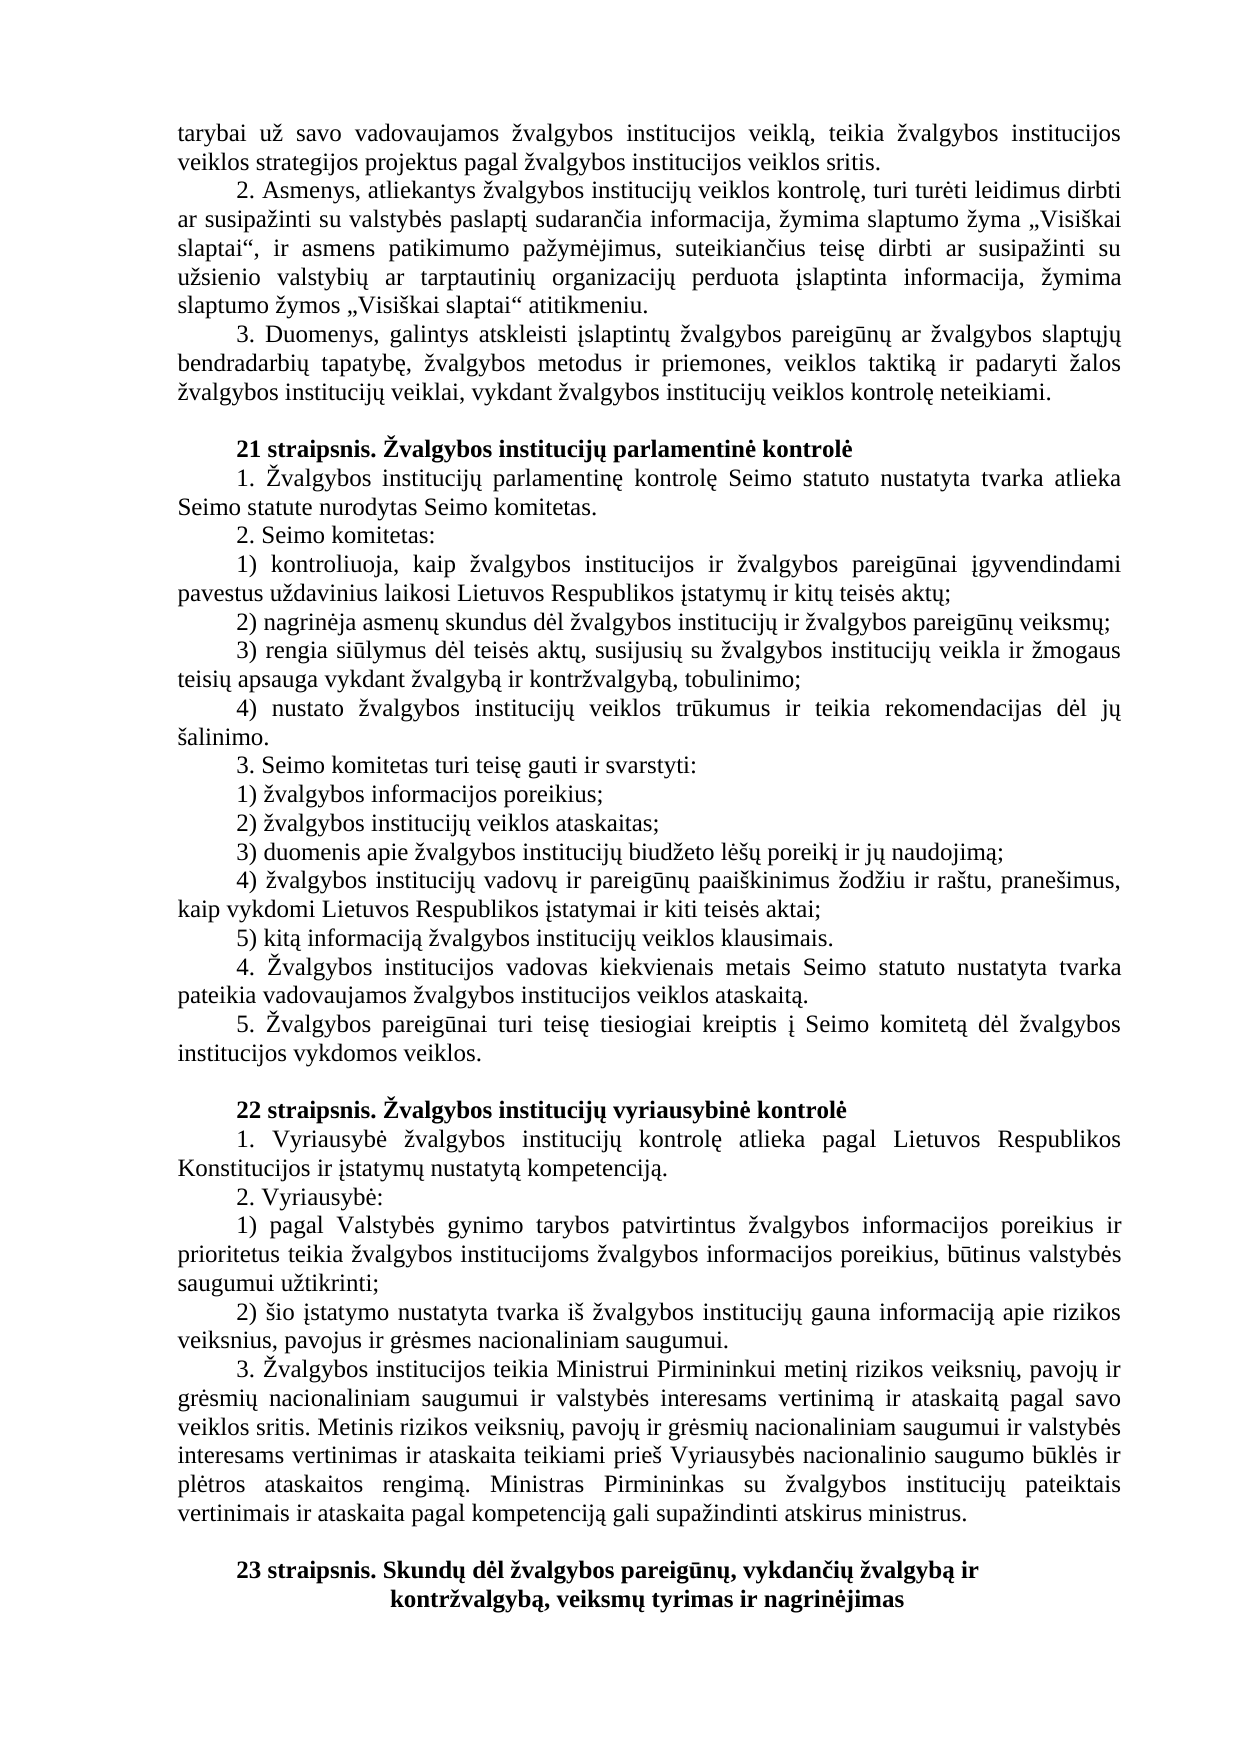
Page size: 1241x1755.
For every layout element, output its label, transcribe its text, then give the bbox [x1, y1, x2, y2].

text 2. Vyriausybė: [177, 1182, 1122, 1211]
text 5. Žvalgybos pareigūnai turi teisę tiesiogiai kreiptis į Seimo komitetą dėl žvalgybos institucijos vykdomos veiklos. [177, 1009, 1122, 1067]
text 1) kontroliuoja, kaip žvalgybos institucijos ir žvalgybos pareigūnai įgyvendindami pavestus uždavinius laikosi Lietuvos Respublikos įstatymų ir kitų teisės aktų; [177, 549, 1122, 607]
text 2) nagrinėja asmenų skundus dėl žvalgybos institucijų ir žvalgybos pareigūnų veiksmų; [177, 607, 1122, 636]
text 2. Asmenys, atliekantys žvalgybos institucijų veiklos kontrolę, turi turėti leidimus dirbti ar susipažinti su valstybės paslaptį sudarančia informacija, žymima slaptumo žyma „Visiškai slaptai“, ir asmens patikimumo pažymėjimus, suteikiančius teisę dirbti ar susipažinti su užsienio valstybių ar tarptautinių organizacijų perduota įslaptinta informacija, žymima slaptumo žymos „Visiškai slaptai“ atitikmeniu. [177, 176, 1122, 319]
text tarybai už savo vadovaujamos žvalgybos institucijos veiklą, teikia žvalgybos institucijos veiklos strategijos projektus pagal žvalgybos institucijos veiklos sritis. [177, 118, 1122, 176]
text 1) žvalgybos informacijos poreikius; [177, 779, 1122, 808]
text 3. Žvalgybos institucijos teikia Ministrui Pirmininkui metinį rizikos veiksnių, pavojų ir grėsmių nacionaliniam saugumui ir valstybės interesams vertinimą ir ataskaitą pagal savo veiklos sritis. Metinis rizikos veiksnių, pavojų ir grėsmių nacionaliniam saugumui ir valstybės interesams vertinimas ir ataskaita teikiami prieš Vyriausybės nacionalinio saugumo būklės ir plėtros ataskaitos rengimą. Ministras Pirmininkas su žvalgybos institucijų pateiktais vertinimais ir ataskaita pagal kompetenciją gali supažindinti atskirus ministrus. [177, 1354, 1122, 1527]
text 23 straipsnis. Skundų dėl žvalgybos pareigūnų, vykdančių žvalgybą ir kontržvalgybą, veiksmų tyrimas ir nagrinėjimas [236, 1556, 1122, 1613]
text 2) šio įstatymo nustatyta tvarka iš žvalgybos institucijų gauna informaciją apie rizikos veiksnius, pavojus ir grėsmes nacionaliniam saugumui. [177, 1297, 1122, 1354]
text 4) žvalgybos institucijų vadovų ir pareigūnų paaiškinimus žodžiu ir raštu, pranešimus, kaip vykdomi Lietuvos Respublikos įstatymai ir kiti teisės aktai; [177, 866, 1122, 923]
text 4) nustato žvalgybos institucijų veiklos trūkumus ir teikia rekomendacijas dėl jų šalinimo. [177, 693, 1122, 751]
text 3. Duomenys, galintys atskleisti įslaptintų žvalgybos pareigūnų ar žvalgybos slaptųjų bendradarbių tapatybę, žvalgybos metodus ir priemones, veiklos taktiką ir padaryti žalos žvalgybos institucijų veiklai, vykdant žvalgybos institucijų veiklos kontrolę neteikiami. [177, 319, 1122, 406]
text 3) duomenis apie žvalgybos institucijų biudžeto lėšų poreikį ir jų naudojimą; [177, 837, 1122, 866]
text 3. Seimo komitetas turi teisę gauti ir svarstyti: [177, 751, 1122, 779]
text 1) pagal Valstybės gynimo tarybos patvirtintus žvalgybos informacijos poreikius ir prioritetus teikia žvalgybos institucijoms žvalgybos informacijos poreikius, būtinus valstybės saugumui užtikrinti; [177, 1211, 1122, 1297]
text 3) rengia siūlymus dėl teisės aktų, susijusių su žvalgybos institucijų veikla ir žmogaus teisių apsauga vykdant žvalgybą ir kontržvalgybą, tobulinimo; [177, 636, 1122, 693]
text 2) žvalgybos institucijų veiklos ataskaitas; [177, 808, 1122, 837]
text 1. Vyriausybė žvalgybos institucijų kontrolę atlieka pagal Lietuvos Respublikos Konstitucijos ir įstatymų nustatytą kompetenciją. [177, 1124, 1122, 1182]
text 5) kitą informaciją žvalgybos institucijų veiklos klausimais. [177, 923, 1122, 952]
text 2. Seimo komitetas: [177, 521, 1122, 549]
text 22 straipsnis. Žvalgybos institucijų vyriausybinė kontrolė [177, 1096, 1122, 1124]
text 21 straipsnis. Žvalgybos institucijų parlamentinė kontrolė [177, 434, 1122, 463]
text 1. Žvalgybos institucijų parlamentinę kontrolę Seimo statuto nustatyta tvarka atlieka Seimo statute nurodytas Seimo komitetas. [177, 463, 1122, 521]
text 4. Žvalgybos institucijos vadovas kiekvienais metais Seimo statuto nustatyta tvarka pateikia vadovaujamos žvalgybos institucijos veiklos ataskaitą. [177, 952, 1122, 1009]
